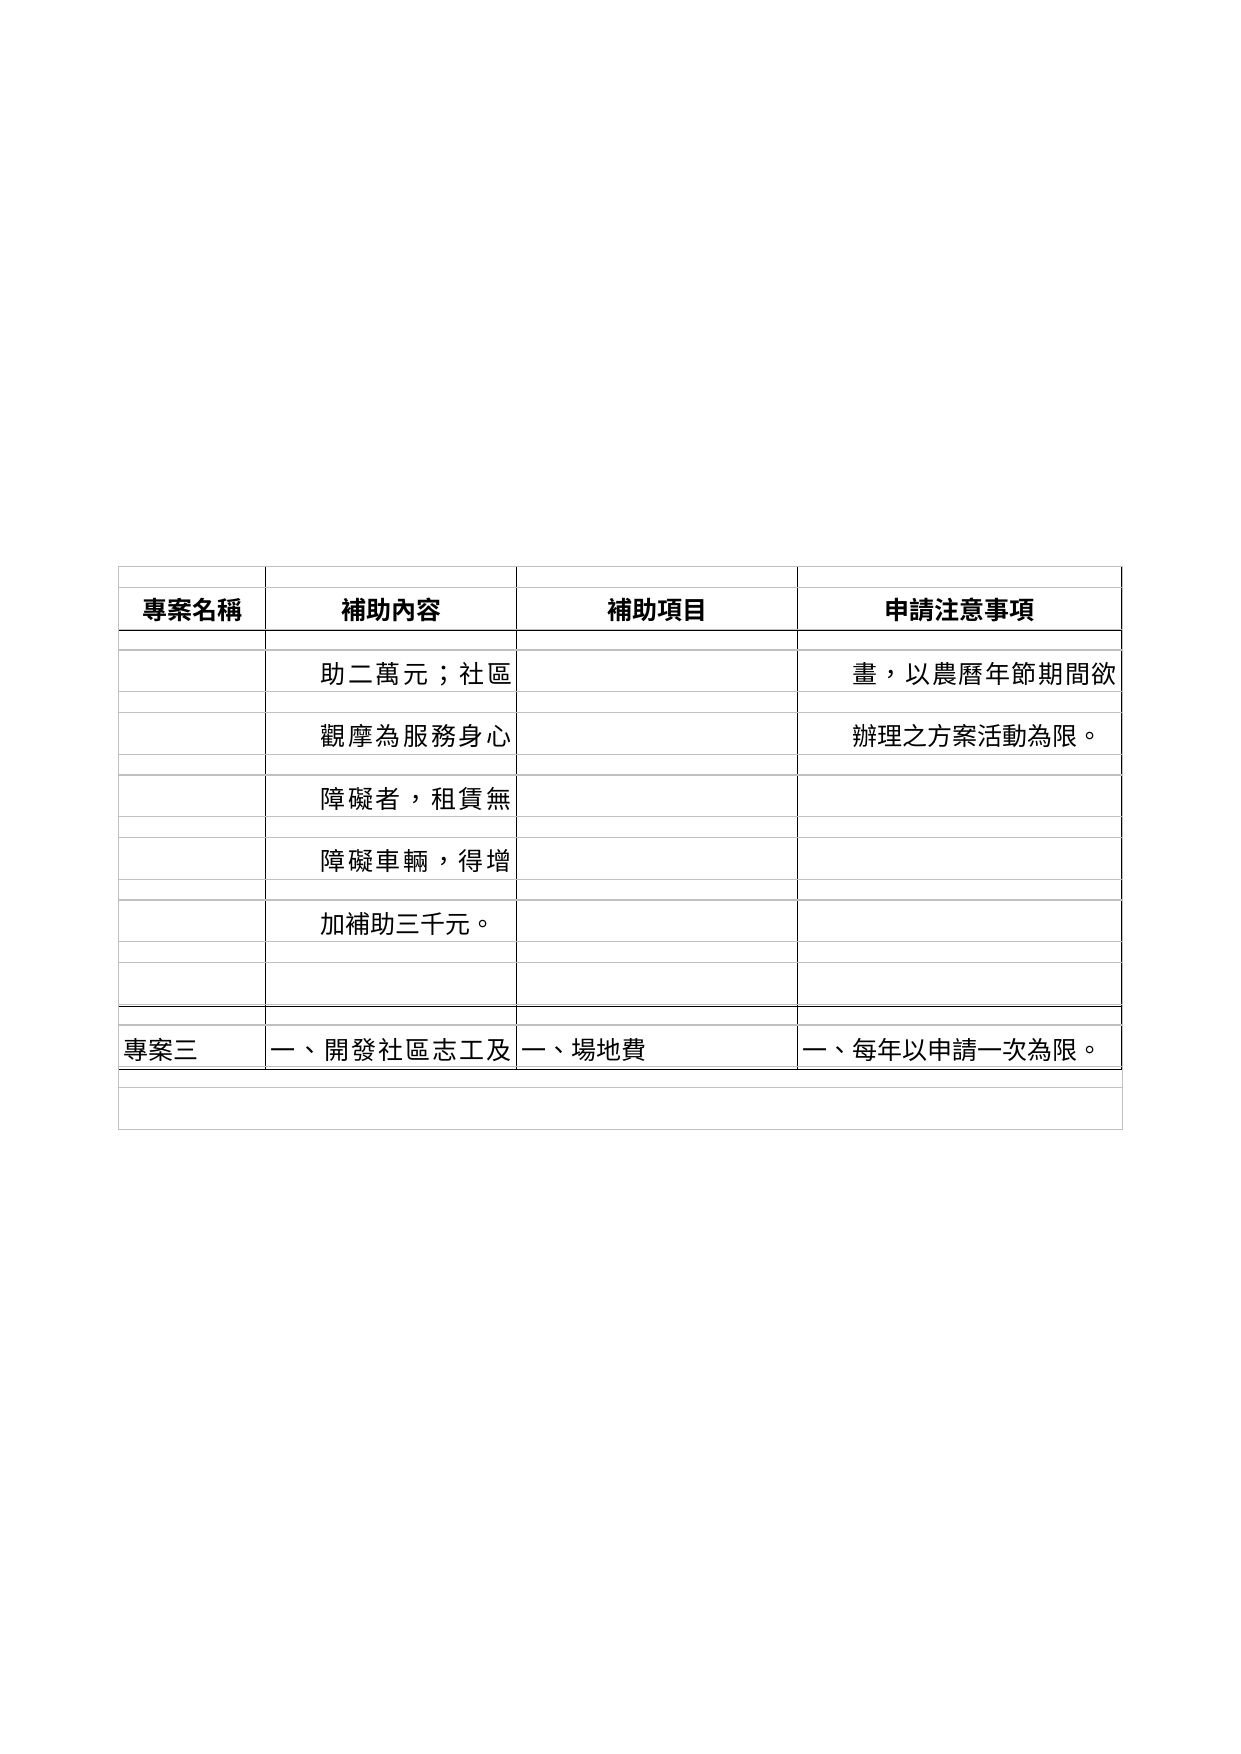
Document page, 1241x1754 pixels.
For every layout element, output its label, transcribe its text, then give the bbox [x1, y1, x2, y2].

table_cell [119, 692, 265, 712]
table_cell [119, 963, 265, 1004]
table_cell [798, 1007, 1121, 1024]
table_cell [119, 755, 265, 774]
table_cell [266, 963, 516, 1004]
table_cell 觀摩為服務身心 [266, 713, 516, 754]
table_cell [517, 817, 797, 837]
table_cell [119, 651, 265, 691]
table_cell [798, 901, 1121, 941]
table_cell 加補助三千元。 [266, 901, 516, 941]
table_cell [517, 838, 797, 879]
table_cell [798, 631, 1121, 649]
table_cell 專案三 [119, 1026, 265, 1066]
table_cell [798, 838, 1121, 879]
table_cell [517, 631, 797, 649]
table_cell [119, 901, 265, 941]
table_cell [119, 817, 265, 837]
table_header 申請注意事項 [798, 588, 1121, 629]
table_cell [798, 817, 1121, 837]
table_cell [119, 713, 265, 754]
table_cell [119, 1007, 265, 1024]
table_cell [266, 692, 516, 712]
table_cell [517, 963, 797, 1004]
table_cell [517, 651, 797, 691]
table_cell [517, 713, 797, 754]
table_cell [517, 692, 797, 712]
table_cell [517, 880, 797, 899]
table_header 專案名稱 [119, 588, 265, 629]
table_cell [266, 817, 516, 837]
table_cell [266, 755, 516, 774]
table_cell 一、場地費 [517, 1026, 797, 1066]
table_cell [119, 942, 265, 962]
table_header [266, 567, 516, 587]
table_cell 辦理之方案活動為限。 [798, 713, 1121, 754]
table_cell 一、每年以申請一次為限。 [798, 1026, 1121, 1066]
table_cell 一、開發社區志工及 [266, 1026, 516, 1066]
table_cell [517, 1007, 797, 1024]
table_header 補助項目 [517, 588, 797, 629]
table_cell [119, 776, 265, 816]
table_cell 助二萬元；社區 [266, 651, 516, 691]
table_cell [517, 755, 797, 774]
table_cell [266, 942, 516, 962]
table_header 補助內容 [266, 588, 516, 629]
table_cell [119, 880, 265, 899]
table_cell 障礙車輛，得增 [266, 838, 516, 879]
table_cell [798, 963, 1121, 1004]
table_cell [119, 631, 265, 649]
table_cell [798, 692, 1121, 712]
table_cell [798, 942, 1121, 962]
table_cell [798, 776, 1121, 816]
table_header [119, 567, 265, 587]
table_cell [266, 631, 516, 649]
table_header [517, 567, 797, 587]
table_cell [517, 942, 797, 962]
table_header [798, 567, 1121, 587]
table_cell [517, 776, 797, 816]
table_cell [798, 755, 1121, 774]
table_cell 障礙者，租賃無 [266, 776, 516, 816]
table_cell [517, 901, 797, 941]
table_cell [798, 880, 1121, 899]
table_cell [266, 880, 516, 899]
table_cell [119, 838, 265, 879]
table_cell 畫，以農曆年節期間欲 [798, 651, 1121, 691]
